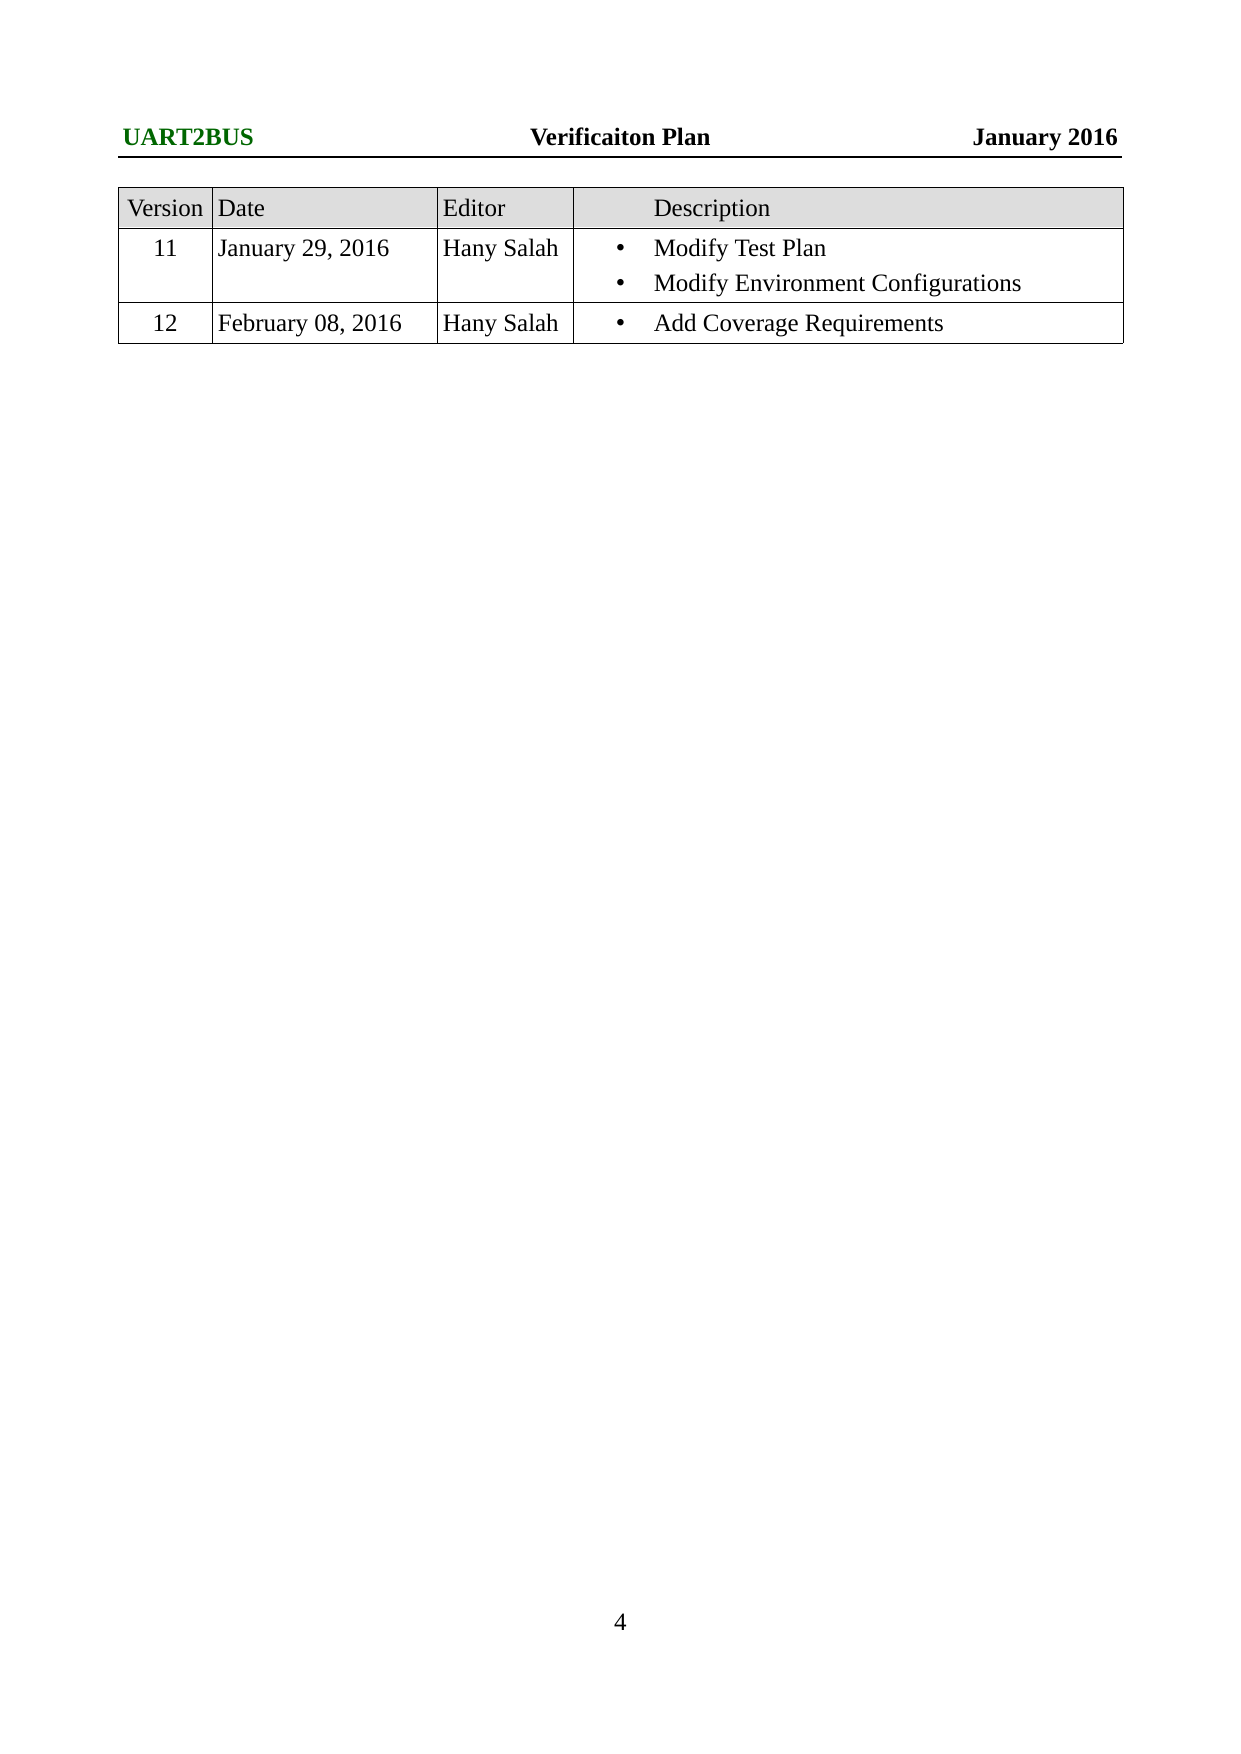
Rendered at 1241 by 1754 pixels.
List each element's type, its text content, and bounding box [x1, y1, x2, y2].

table_cell Modify Test Plan Modify Environment Configurations [574, 229, 1123, 302]
table_header Date [213, 188, 437, 227]
table_header Editor [438, 188, 573, 227]
table_cell February 08, 2016 [213, 303, 437, 343]
table_cell 12 [119, 303, 212, 343]
table_cell Hany Salah [438, 229, 573, 302]
table_cell 11 [119, 229, 212, 302]
table_cell January 29, 2016 [213, 229, 437, 302]
table_header Version [119, 188, 212, 227]
table_header Description [574, 188, 1123, 227]
table_cell Add Coverage Requirements [574, 303, 1123, 343]
table_cell Hany Salah [438, 303, 573, 343]
